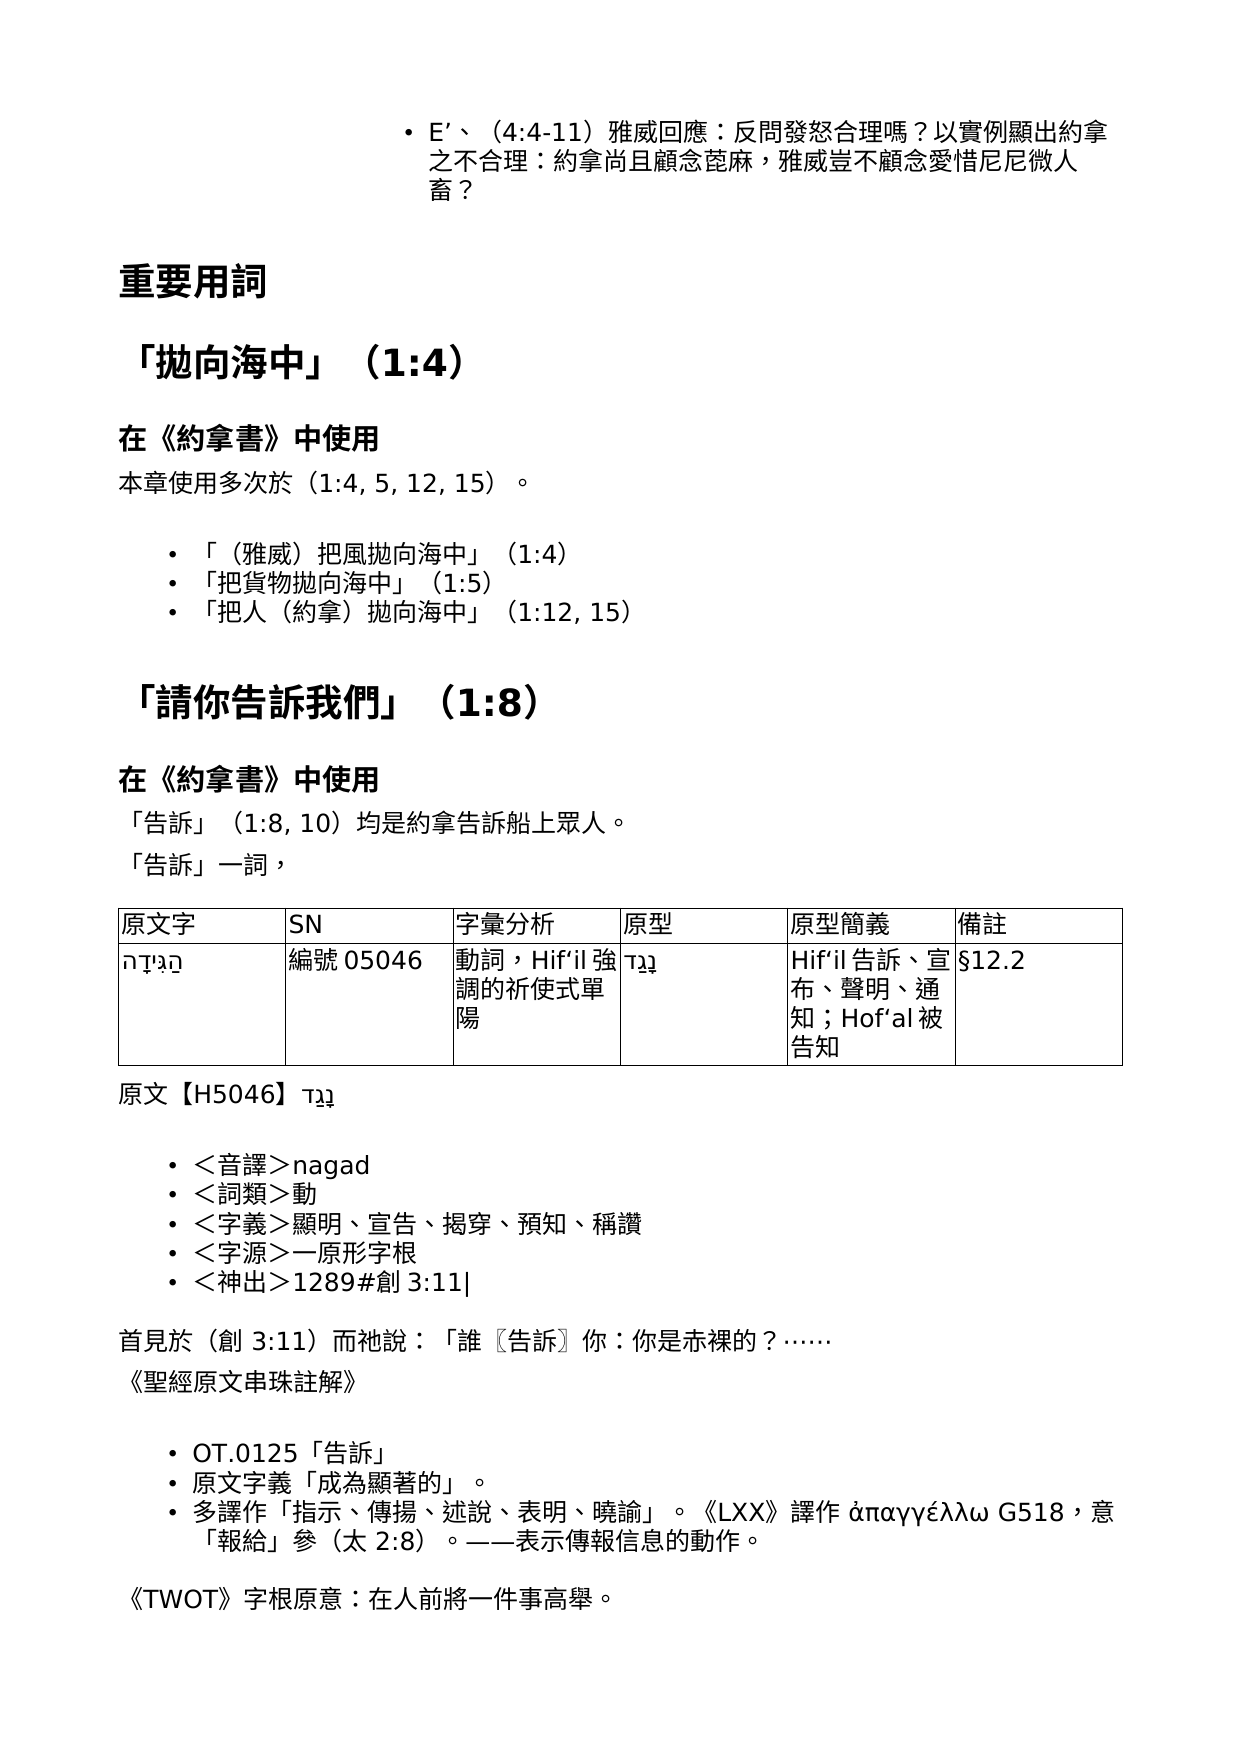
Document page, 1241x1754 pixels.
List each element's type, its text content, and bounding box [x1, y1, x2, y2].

table_header 原文字 [119, 909, 285, 943]
list 「（雅威）把風拋向海中」（1:4） [177, 540, 1122, 569]
table_cell 動詞，Hif‘il強調的祈使式單陽 [454, 944, 620, 1065]
list ＜神出＞1289#創3:11| [177, 1268, 1122, 1297]
table_header 字彙分析 [454, 909, 620, 943]
list ＜字義＞顯明、宣告、揭穿、預知、稱讚 [177, 1210, 1122, 1239]
text 本章使用多次於（1:4, 5, 12, 15）。 [118, 469, 1122, 498]
text 「告訴」（1:8, 10）均是約拿告訴船上眾人。 [118, 809, 1122, 839]
list ＜字源＞一原形字根 [177, 1239, 1122, 1268]
text 《TWOT》字根原意：在人前將一件事高舉。 [118, 1586, 1122, 1615]
text 原文【H5046】נָגַד [118, 1080, 1122, 1109]
list E’、（4:4-11）雅威回應：反問發怒合理嗎？以實例顯出約拿之不合理：約拿尚且顧念萞麻，雅威豈不顧念愛惜尼尼微人畜？ [413, 118, 1122, 206]
table_cell Hif‘il告訴、宣布、聲明、通知；Hof‘al被告知 [788, 944, 955, 1065]
table_cell §12.2 [956, 944, 1122, 1065]
list 原文字義「成為顯著的」。 [177, 1469, 1122, 1498]
list ＜詞類＞動 [177, 1181, 1122, 1210]
table_cell הַגִּידָה [119, 944, 285, 1065]
subtitle 在《約拿書》中使用 [118, 763, 1122, 797]
text 「告訴」一詞， [118, 851, 1122, 880]
list 「把貨物拋向海中」（1:5） [177, 569, 1122, 598]
list 「把人（約拿）拋向海中」（1:12, 15） [177, 598, 1122, 627]
list 多譯作「指示、傳揚、述說、表明、曉諭」。《LXX》譯作 ἀπαγγέλλω G518，意「報給」參（太 2:8）。——表示傳報信息的動作。 [177, 1498, 1122, 1556]
subtitle 「請你告訴我們」（1:8） [118, 682, 1122, 726]
table_header 備註 [956, 909, 1122, 943]
table_header 原型簡義 [788, 909, 955, 943]
table_header 原型 [621, 909, 787, 943]
subtitle 在《約拿書》中使用 [118, 422, 1122, 456]
list ＜音譯＞nagad [177, 1151, 1122, 1181]
list OT.0125「告訴」 [177, 1439, 1122, 1469]
table_cell 編號05046 [286, 944, 453, 1065]
subtitle 重要用詞 [118, 260, 1122, 304]
subtitle 「拋向海中」（1:4） [118, 341, 1122, 385]
table_header SN [286, 909, 453, 943]
text 首見於（創 3:11）而祂說：「誰〖告訴〗你：你是赤裸的？⋯⋯ [118, 1327, 1122, 1356]
table_cell נָגַד [621, 944, 787, 1065]
text 《聖經原文串珠註解》 [118, 1368, 1122, 1398]
